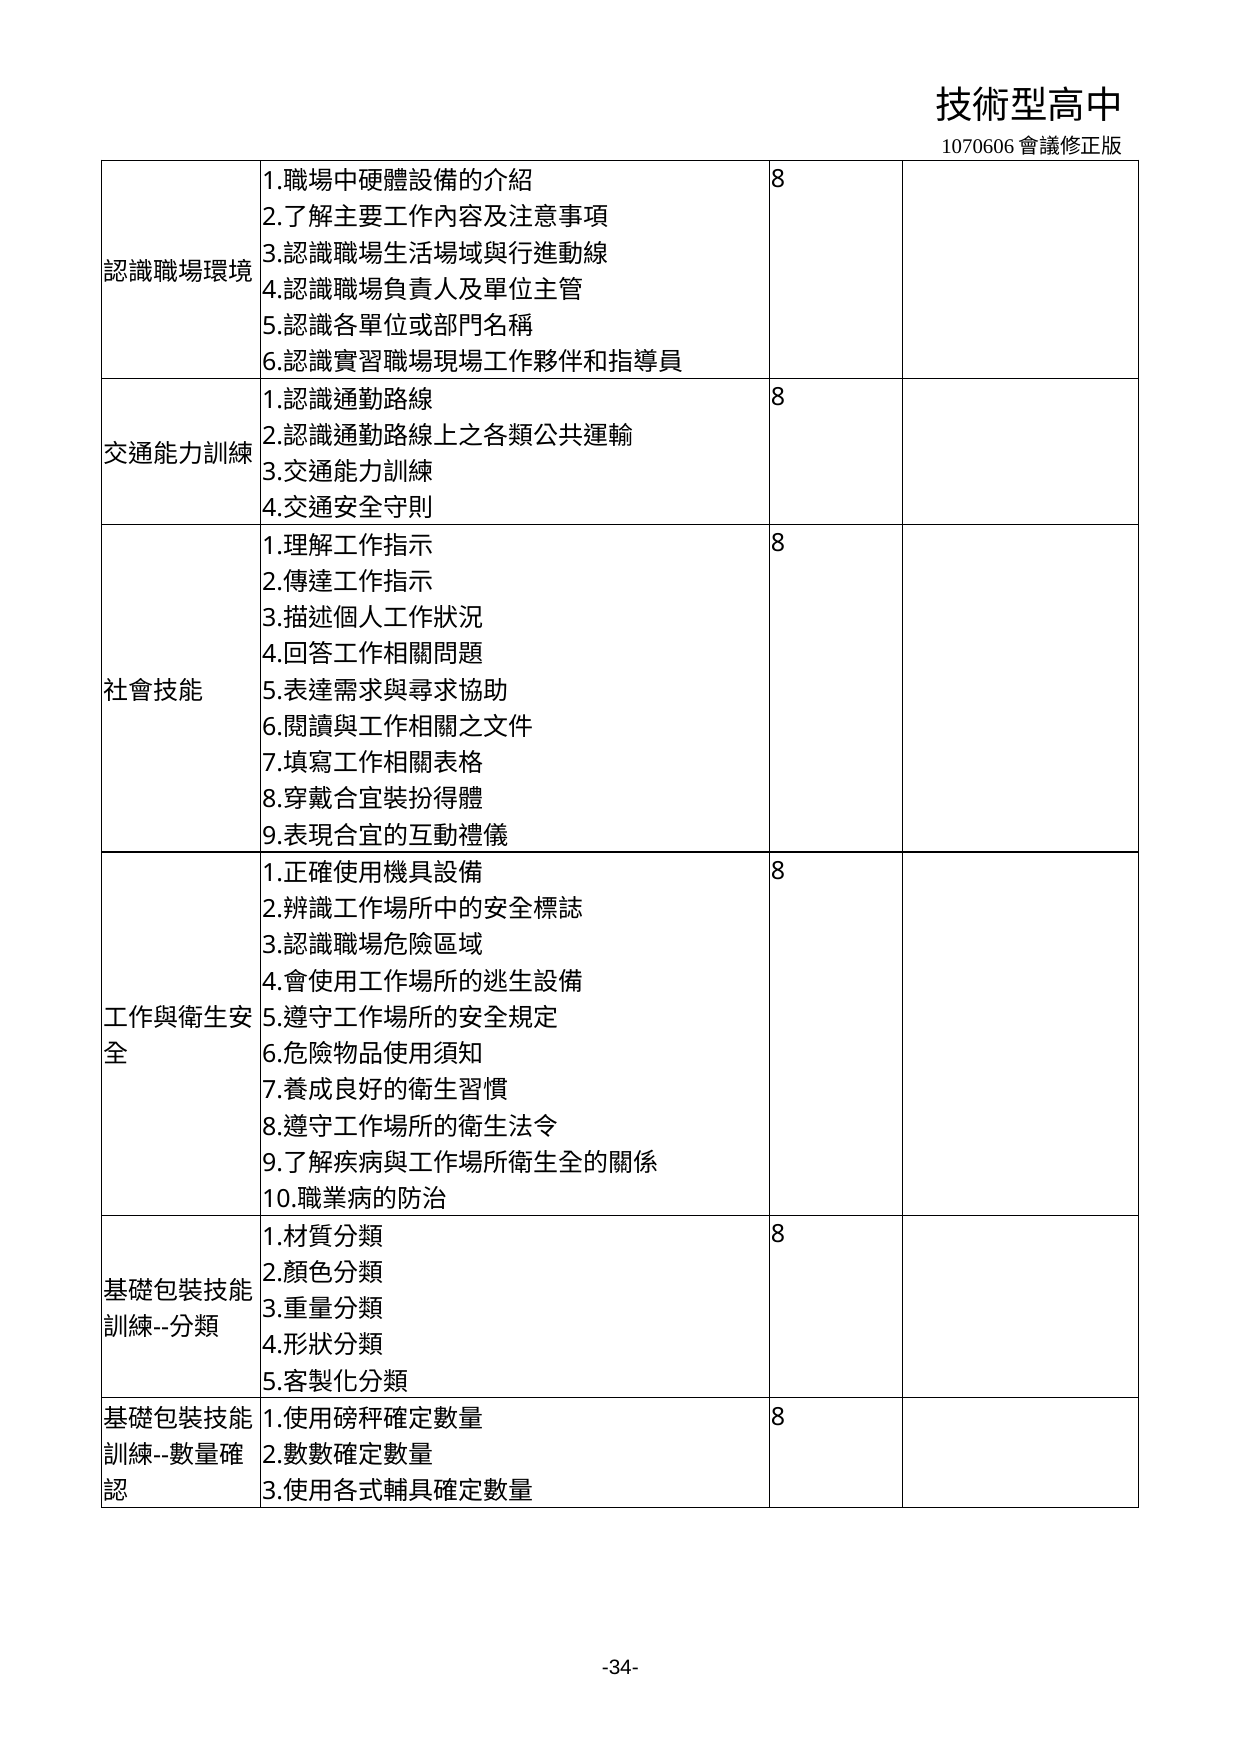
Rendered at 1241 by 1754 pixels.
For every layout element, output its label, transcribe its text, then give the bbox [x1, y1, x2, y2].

table_cell 8 [770, 1216, 902, 1397]
table_cell 基礎包裝技能訓練--數量確認 [102, 1398, 260, 1507]
table_cell 社會技能 [102, 525, 260, 851]
table_cell 8 [770, 379, 902, 524]
table_cell 1.認識通勤路線 2.認識通勤路線上之各類公共運輸 3.交通能力訓練 4.交通安全守則 [261, 379, 769, 524]
table_cell [903, 525, 1138, 851]
table_cell 8 [770, 853, 902, 1215]
table_cell 認識職場環境 [102, 161, 260, 378]
table_cell [903, 1398, 1138, 1507]
table_cell 交通能力訓練 [102, 379, 260, 524]
table_cell [903, 1216, 1138, 1397]
table_cell [903, 853, 1138, 1215]
table_cell [903, 161, 1138, 378]
table_cell 基礎包裝技能訓練--分類 [102, 1216, 260, 1397]
table_cell 8 [770, 161, 902, 378]
table_cell 1.理解工作指示 2.傳達工作指示 3.描述個人工作狀況 4.回答工作相關問題 5.表達需求與尋求協助 6.閱讀與工作相關之文件 7.填寫工作相關表格 8.穿戴合宜裝扮得體 9.表現合宜的互動禮儀 [261, 525, 769, 851]
table_cell 1.正確使用機具設備 2.辨識工作場所中的安全標誌 3.認識職場危險區域 4.會使用工作場所的逃生設備 5.遵守工作場所的安全規定 6.危險物品使用須知 7.養成良好的衛生習慣 8.遵守工作場所的衛生法令 9.了解疾病與工作場所衛生全的關係 10.職業病的防治 [261, 853, 769, 1215]
table_cell 工作與衛生安全 [102, 853, 260, 1215]
table_cell 8 [770, 525, 902, 851]
table_cell 8 [770, 1398, 902, 1507]
table_cell 1.使用磅秤確定數量 2.數數確定數量 3.使用各式輔具確定數量 [261, 1398, 769, 1507]
table_cell 1.材質分類 2.顏色分類 3.重量分類 4.形狀分類 5.客製化分類 [261, 1216, 769, 1397]
table_cell [903, 379, 1138, 524]
table_cell 1.職場中硬體設備的介紹 2.了解主要工作內容及注意事項 3.認識職場生活場域與行進動線 4.認識職場負責人及單位主管 5.認識各單位或部門名稱 6.認識實習職場現場工作夥伴和指導員 [261, 161, 769, 378]
